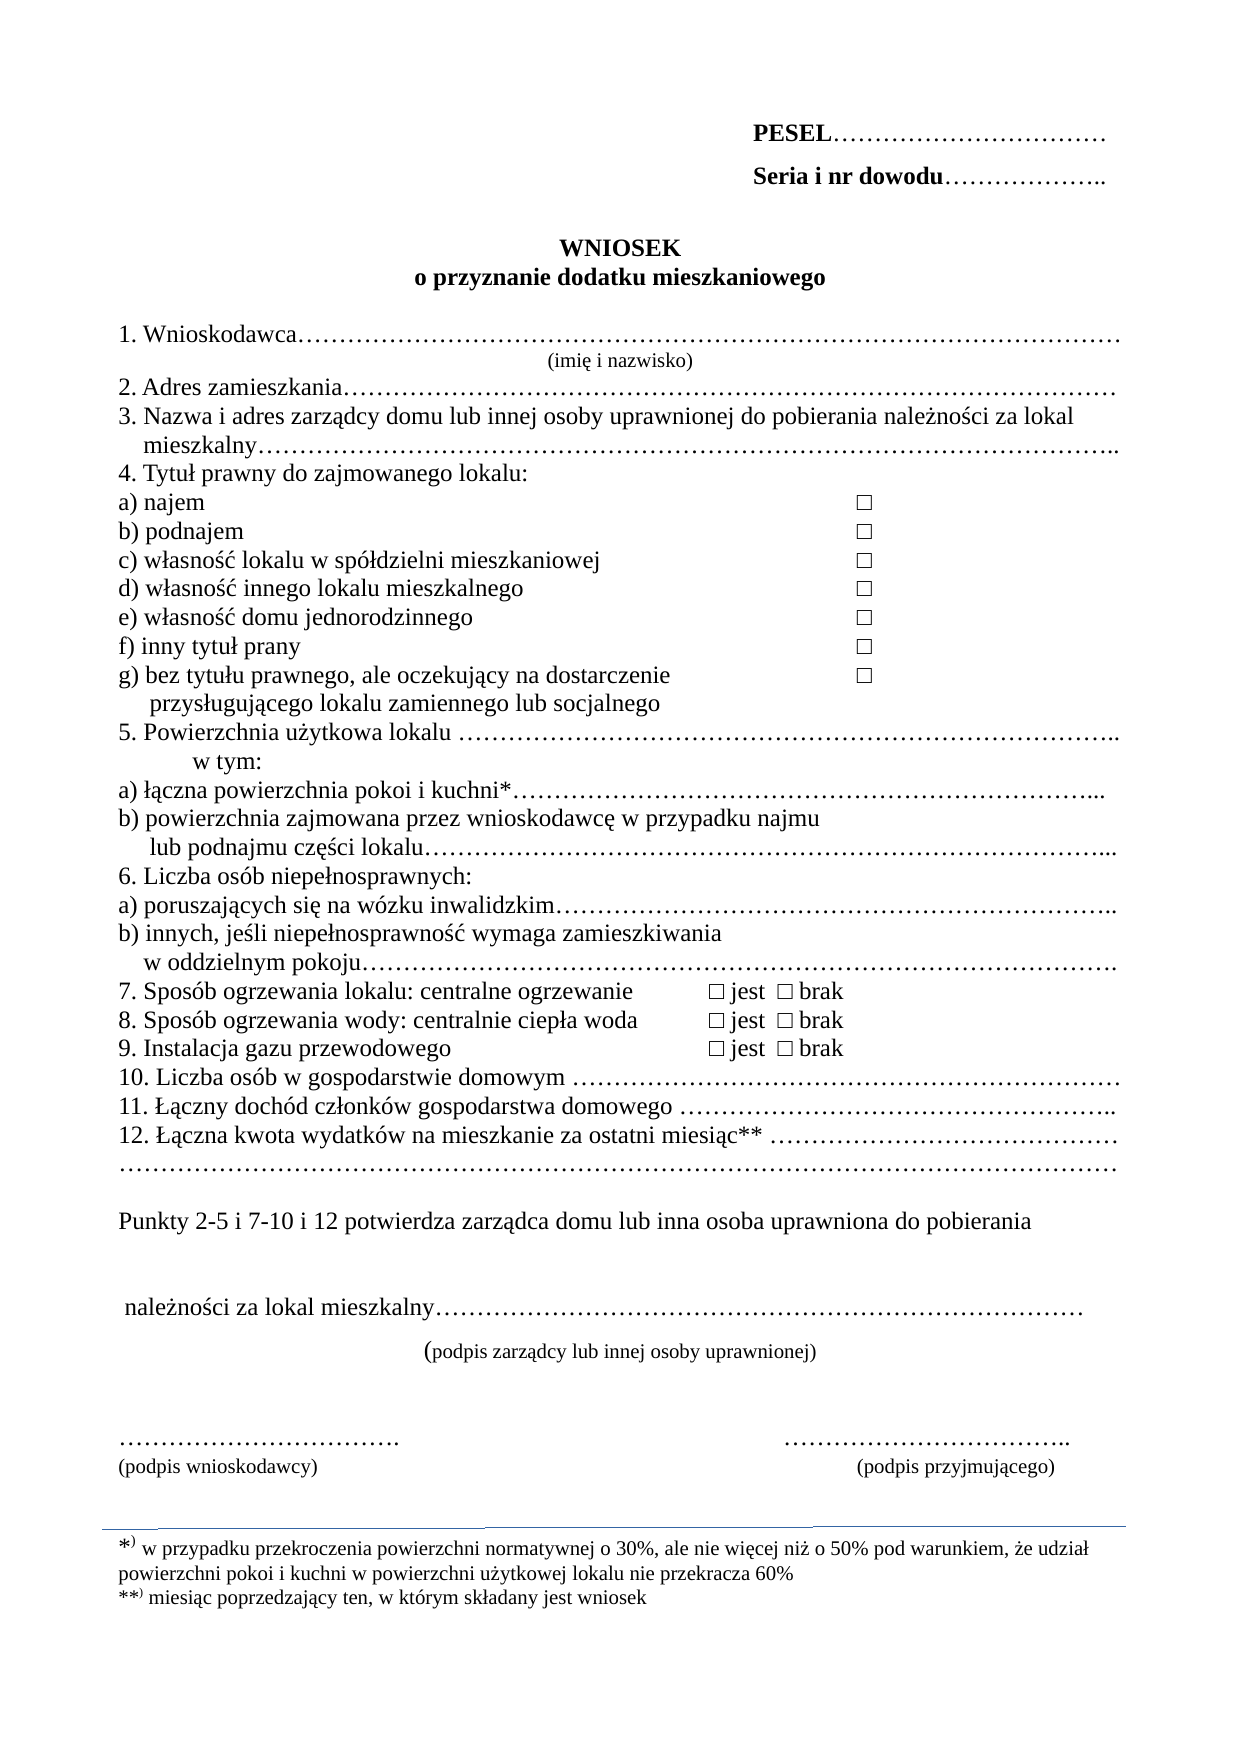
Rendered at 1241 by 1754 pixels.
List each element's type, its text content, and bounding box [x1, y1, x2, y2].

text b) powierzchnia zajmowana przez wnioskodawcę w przypadku najmu [118, 803, 1122, 832]
text w tym: [118, 746, 1122, 775]
text Punkty 2-5 i 7-10 i 12 potwierdza zarządca domu lub inna osoba uprawniona do pobierania [118, 1206, 1122, 1235]
text ……………………………. ……………………………..(podpis wnioskodawcy) (podpis przyjmującego) [118, 1422, 1122, 1479]
text 9. Instalacja gazu przewodowego □ jest □ brak [118, 1033, 1122, 1062]
text d) własność innego lokalu mieszkalnego □ [118, 573, 1122, 602]
text *) w przypadku przekroczenia powierzchni normatywnej o 30%, ale nie więcej niż o 50% pod warunkiem, że udział powierzchni pokoi i kuchni w powierzchni użytkowej lokalu nie przekracza 60% [118, 1532, 1122, 1585]
text przysługującego lokalu zamiennego lub socjalnego [118, 688, 1122, 717]
text lub podnajmu części lokalu………………………………………………………………………... [118, 832, 1122, 861]
text (imię i nazwisko) [118, 348, 1122, 372]
text 11. Łączny dochód członków gospodarstwa domowego …………………………………………….. [118, 1091, 1122, 1120]
text o przyznanie dodatku mieszkaniowego [118, 262, 1122, 291]
text f) inny tytuł prany □ [118, 631, 1122, 660]
text WNIOSEK [118, 233, 1122, 262]
text c) własność lokalu w spółdzielni mieszkaniowej □ [118, 545, 1122, 573]
text 7. Sposób ogrzewania lokalu: centralne ogrzewanie □ jest □ brak [118, 976, 1122, 1005]
text Seria i nr dowodu……………….. [118, 161, 1122, 190]
text PESEL…………………………… [118, 118, 1122, 147]
text b) podnajem □ [118, 516, 1122, 545]
text a) łączna powierzchnia pokoi i kuchni*……………………………………………………………... [118, 775, 1122, 803]
text a) najem □ [118, 487, 1122, 516]
text 10. Liczba osób w gospodarstwie domowym ………………………………………………………… [118, 1062, 1122, 1091]
text w oddzielnym pokoju………………………………………………………………………………. [118, 947, 1122, 976]
text 6. Liczba osób niepełnosprawnych: [118, 861, 1122, 890]
text a) poruszających się na wózku inwalidzkim………………………………………………………….. [118, 890, 1122, 918]
text e) własność domu jednorodzinnego □ [118, 602, 1122, 631]
text 1. Wnioskodawca……………………………………………………………………………………… [118, 319, 1122, 348]
text **) miesiąc poprzedzający ten, w którym składany jest wniosek [118, 1585, 1122, 1609]
text g) bez tytułu prawnego, ale oczekujący na dostarczenie □ [118, 660, 1122, 688]
text b) innych, jeśli niepełnosprawność wymaga zamieszkiwania [118, 918, 1122, 947]
text 8. Sposób ogrzewania wody: centralnie ciepła woda □ jest □ brak [118, 1005, 1122, 1033]
text 5. Powierzchnia użytkowa lokalu …………………………………………………………………….. [118, 717, 1122, 746]
text 3. Nazwa i adres zarządcy domu lub innej osoby uprawnionej do pobierania należności za lokal [118, 401, 1122, 430]
text należności za lokal mieszkalny…………………………………………………………………… [118, 1292, 1122, 1321]
text 2. Adres zamieszkania………………………………………………………………………………… [118, 372, 1122, 401]
text 4. Tytuł prawny do zajmowanego lokalu: [118, 458, 1122, 487]
text (podpis zarządcy lub innej osoby uprawnionej) [118, 1335, 1122, 1364]
text ………………………………………………………………………………………………………… [118, 1148, 1122, 1177]
text 12. Łączna kwota wydatków na mieszkanie za ostatni miesiąc** …………………………………… [118, 1120, 1122, 1148]
text mieszkalny………………………………………………………………………………………….. [118, 430, 1122, 458]
